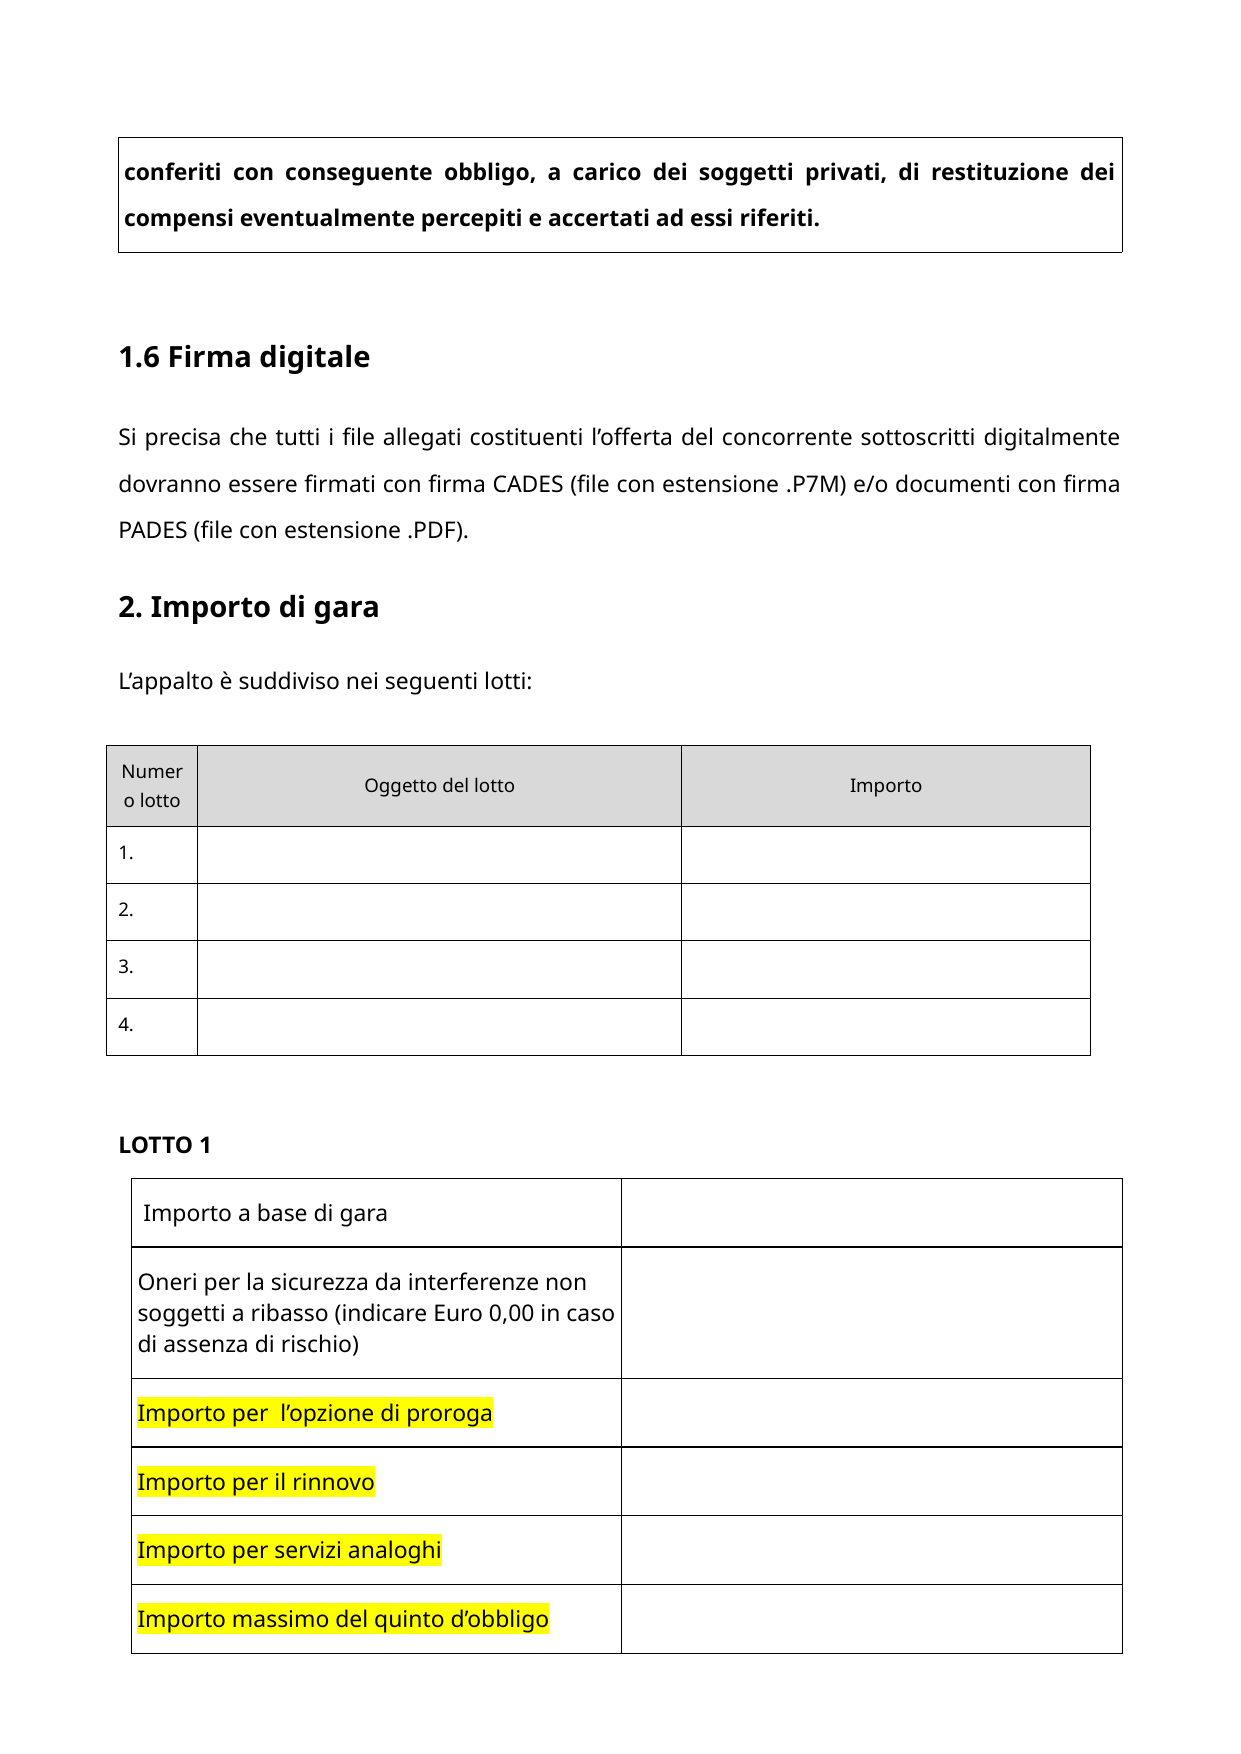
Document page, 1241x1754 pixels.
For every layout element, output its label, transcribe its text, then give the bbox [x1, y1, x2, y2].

table_cell Importo per servizi analoghi [132, 1516, 621, 1584]
list L’appalto è suddiviso nei seguenti lotti: [118, 665, 1122, 696]
table_cell Importo per l’opzione di proroga [132, 1379, 621, 1446]
text LOTTO 1 [118, 1129, 1122, 1160]
table_header conferiti con conseguente obbligo, a carico dei soggetti privati, di restituzione dei compensi eventualmente percepiti e accertati ad essi riferiti. [119, 138, 1122, 252]
table_cell [198, 999, 681, 1055]
table_header Numero lotto [107, 746, 197, 826]
table_cell [682, 999, 1090, 1055]
text 1.6 Firma digitale [118, 336, 1122, 376]
table_cell [198, 941, 681, 997]
table_cell [198, 827, 681, 883]
table_header Importo [682, 746, 1090, 826]
table_cell [622, 1248, 1122, 1378]
table_cell [107, 884, 197, 940]
table_cell Importo massimo del quinto d’obbligo [132, 1585, 621, 1653]
table_cell Importo per il rinnovo [132, 1448, 621, 1515]
table_cell [622, 1585, 1122, 1653]
table_header Oggetto del lotto [198, 746, 681, 826]
table_cell [682, 827, 1090, 883]
table_cell Oneri per la sicurezza da interferenze non soggetti a ribasso (indicare Euro 0,00 in caso di assenza di rischio) [132, 1248, 621, 1378]
table_cell [107, 827, 197, 883]
table_cell [107, 941, 197, 997]
text 2. Importo di gara [118, 586, 1122, 626]
table_header [622, 1179, 1122, 1246]
table_cell [622, 1448, 1122, 1515]
table_cell [198, 884, 681, 940]
table_header Importo a base di gara [132, 1179, 621, 1246]
text Si precisa che tutti i file allegati costituenti l’offerta del concorrente sottoscritti digitalmente dovranno essere firmati con firma CADES (file con estensione .P7M) e/o documenti con firma PADES (file con estensione .PDF). [118, 421, 1122, 546]
table_cell [622, 1516, 1122, 1584]
table_cell [682, 941, 1090, 997]
table_cell [682, 884, 1090, 940]
table_cell [107, 999, 197, 1055]
table_cell [622, 1379, 1122, 1446]
